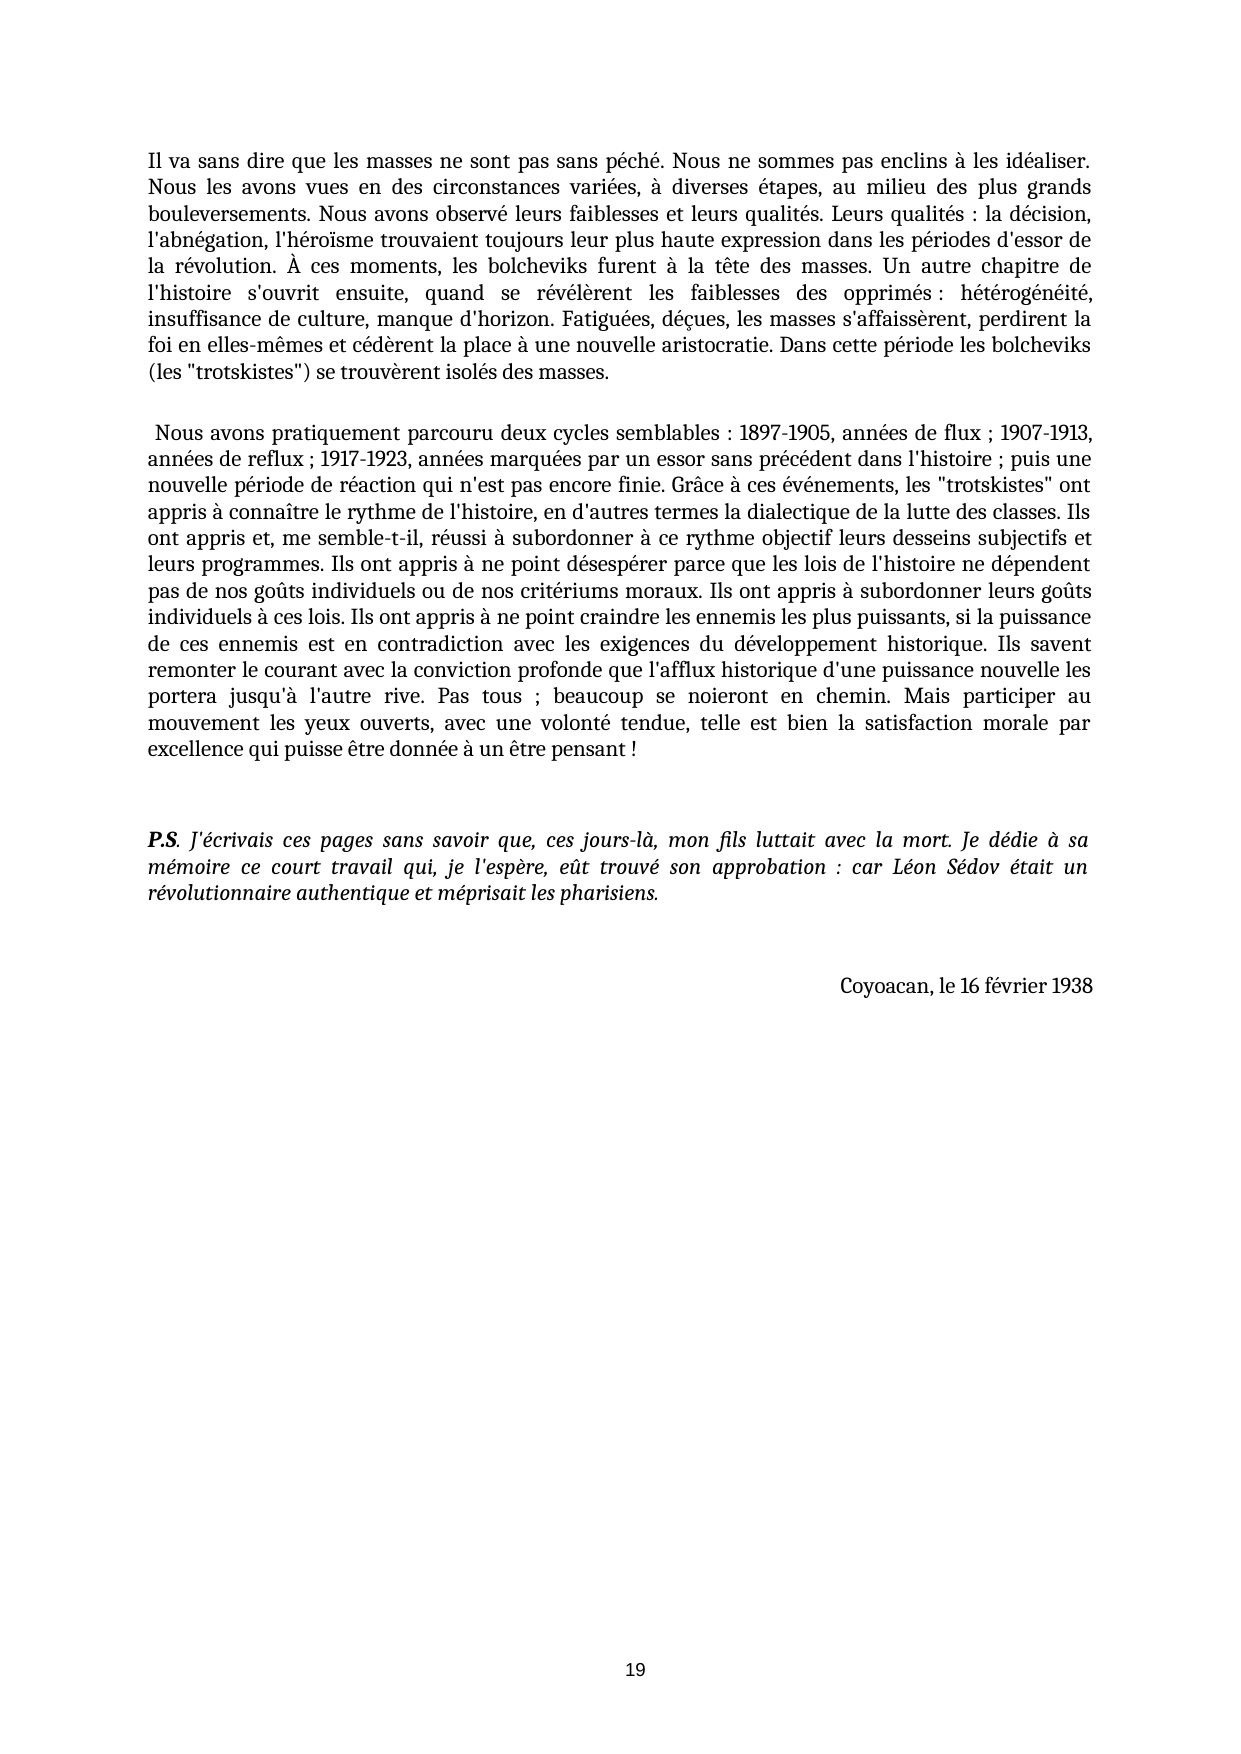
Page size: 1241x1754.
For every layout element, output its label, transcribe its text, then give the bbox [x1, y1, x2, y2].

text Coyoacan, le 16 février 1938 [148, 973, 1093, 999]
text P.S. J'écrivais ces pages sans savoir que, ces jours-là, mon fils luttait avec la mort. Je dédie à sa mémoire ce court travail qui, je l'espère, eût trouvé son approbation : car Léon Sédov était un révolutionnaire authentique et méprisait les pharisiens. [148, 827, 1093, 906]
text Il va sans dire que les masses ne sont pas sans péché. Nous ne sommes pas enclins à les idéaliser. Nous les avons vues en des circonstances variées, à diverses étapes, au milieu des plus grands bouleversements. Nous avons observé leurs faiblesses et leurs qualités. Leurs qualités : la décision, l'abnégation, l'héroïsme trouvaient toujours leur plus haute expression dans les périodes d'essor de la révolution. À ces moments, les bolcheviks furent à la tête des masses. Un autre chapitre de l'histoire s'ouvrit ensuite, quand se révélèrent les faiblesses des opprimés : hétérogénéité, insuffisance de culture, manque d'horizon. Fatiguées, déçues, les masses s'affaissèrent, perdirent la foi en elles-mêmes et cédèrent la place à une nouvelle aristocratie. Dans cette période les bolcheviks (les "trotskistes") se trouvèrent isolés des masses. [148, 148, 1093, 385]
text Nous avons pratiquement parcouru deux cycles semblables : 1897-1905, années de flux ; 1907-1913, années de reflux ; 1917-1923, années marquées par un essor sans précédent dans l'histoire ; puis une nouvelle période de réaction qui n'est pas encore finie. Grâce à ces événements, les "trotskistes" ont appris à connaître le rythme de l'histoire, en d'autres termes la dialectique de la lutte des classes. Ils ont appris et, me semble-t-il, réussi à subordonner à ce rythme objectif leurs desseins subjectifs et leurs programmes. Ils ont appris à ne point désespérer parce que les lois de l'histoire ne dépendent pas de nos goûts individuels ou de nos critériums moraux. Ils ont appris à subordonner leurs goûts individuels à ces lois. Ils ont appris à ne point craindre les ennemis les plus puissants, si la puissance de ces ennemis est en contradiction avec les exigences du développement historique. Ils savent remonter le courant avec la conviction profonde que l'afflux historique d'une puissance nouvelle les portera jusqu'à l'autre rive. Pas tous ; beaucoup se noieront en chemin. Mais participer au mouvement les yeux ouverts, avec une volonté tendue, telle est bien la satisfaction morale par excellence qui puisse être donnée à un être pensant ! [148, 419, 1093, 762]
